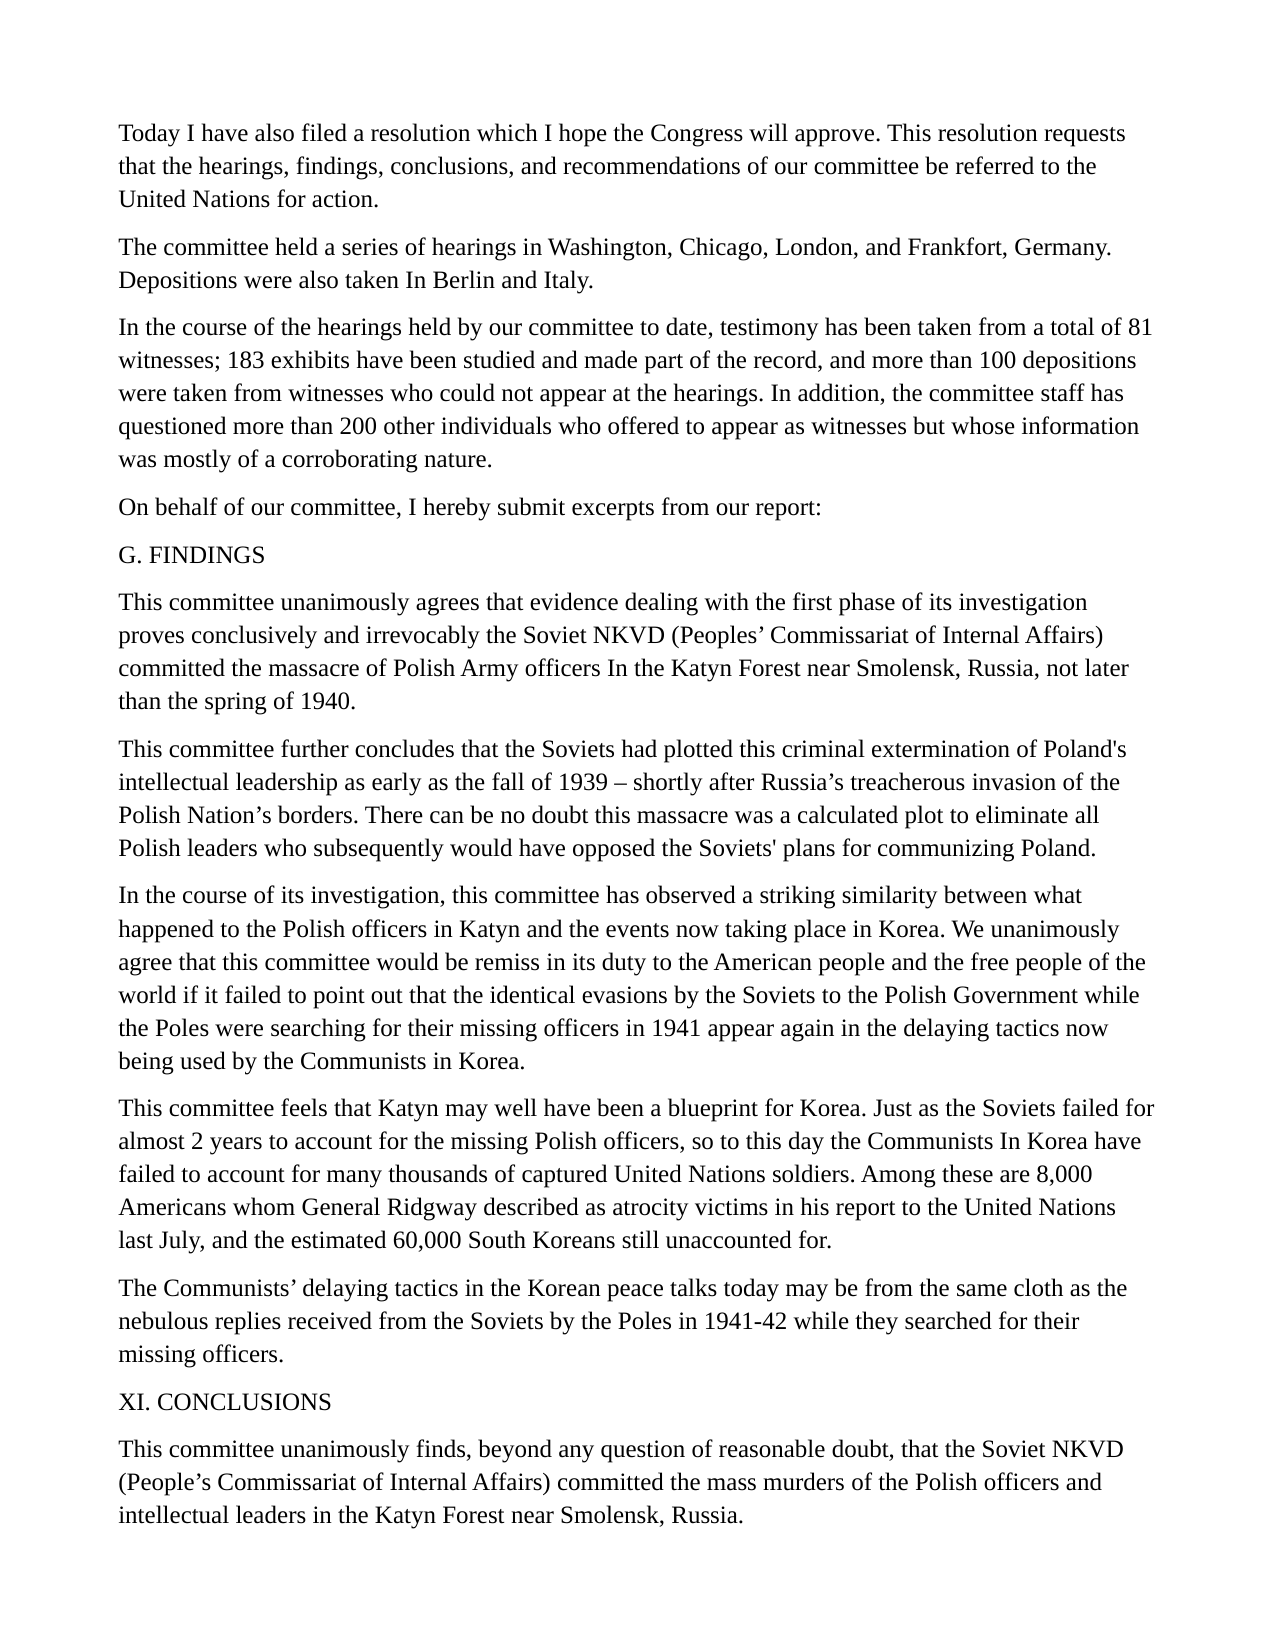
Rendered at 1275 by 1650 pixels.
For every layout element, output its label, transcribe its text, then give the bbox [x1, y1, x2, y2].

text XI. CONCLUSIONS [118, 1387, 1157, 1415]
text G. FINDINGS [118, 540, 1157, 568]
text The Communists’ delaying tactics in the Korean peace talks today may be from the same cloth as the nebulous replies received from the Soviets by the Poles in 1941-42 while they searched for their missing officers. [118, 1273, 1157, 1368]
text This committee unanimously agrees that evidence dealing with the first phase of its investigation proves conclusively and irrevocably the Soviet NKVD (Peoples’ Commissariat of Internal Affairs) committed the massacre of Polish Army officers In the Katyn Forest near Smolensk, Russia, not later than the spring of 1940. [118, 587, 1157, 715]
text In the course of the hearings held by our committee to date, testimony has been taken from a total of 81 witnesses; 183 exhibits have been studied and made part of the record, and more than 100 depositions were taken from witnesses who could not appear at the hearings. In addition, the committee staff has questioned more than 200 other individuals who offered to appear as witnesses but whose information was mostly of a corroborating nature. [118, 312, 1157, 473]
text This committee feels that Katyn may well have been a blueprint for Korea. Just as the Soviets failed for almost 2 years to account for the missing Polish officers, so to this day the Communists In Korea have failed to account for many thousands of captured United Nations soldiers. Among these are 8,000 Americans whom General Ridgway described as atrocity victims in his report to the United Nations last July, and the estimated 60,000 South Koreans still unaccounted for. [118, 1093, 1157, 1254]
text On behalf of our committee, I hereby submit excerpts from our report: [118, 492, 1157, 521]
text This committee further concludes that the Soviets had plotted this criminal extermination of Poland's intellectual leadership as early as the fall of 1939 – shortly after Russia’s treacherous invasion of the Polish Nation’s borders. There can be no doubt this massacre was a calculated plot to eliminate all Polish leaders who subsequently would have opposed the Soviets' plans for communizing Poland. [118, 734, 1157, 862]
text The committee held a series of hearings in Washington, Chicago, London, and Frankfort, Germany. Depositions were also taken In Berlin and Italy. [118, 232, 1157, 293]
text In the course of its investigation, this committee has observed a striking similarity between what happened to the Polish officers in Katyn and the events now taking place in Korea. We unanimously agree that this committee would be remiss in its duty to the American people and the free people of the world if it failed to point out that the identical evasions by the Soviets to the Polish Government while the Poles were searching for their missing officers in 1941 appear again in the delaying tactics now being used by the Communists in Korea. [118, 881, 1157, 1074]
text This committee unanimously finds, beyond any question of reasonable doubt, that the Soviet NKVD (People’s Commissariat of Internal Affairs) committed the mass murders of the Polish officers and intellectual leaders in the Katyn Forest near Smolensk, Russia. [118, 1434, 1157, 1529]
text Today I have also filed a resolution which I hope the Congress will approve. This resolution requests that the hearings, findings, conclusions, and recommendations of our committee be referred to the United Nations for action. [118, 118, 1157, 213]
